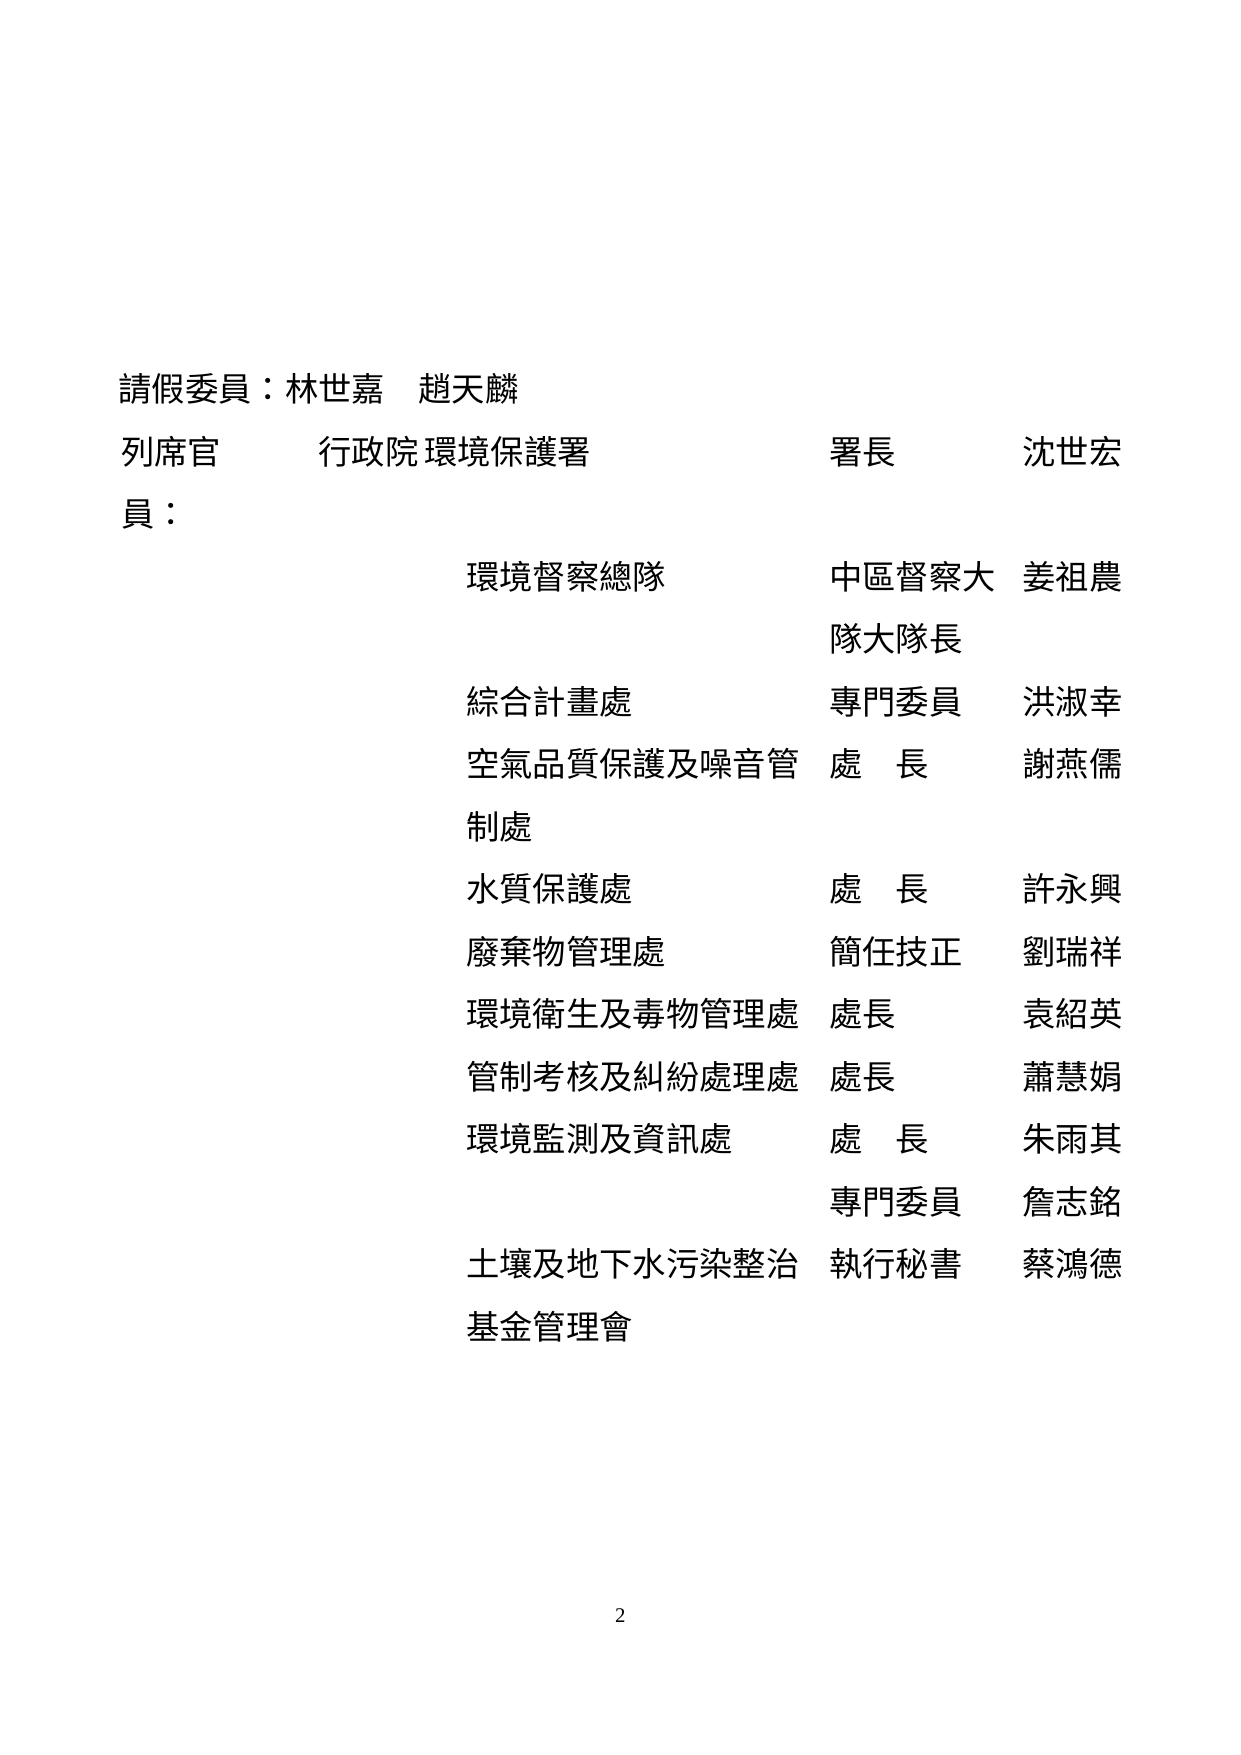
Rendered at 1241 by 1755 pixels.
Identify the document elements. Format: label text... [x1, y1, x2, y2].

table_cell 朱雨其 [1007, 1096, 1125, 1158]
table_cell [118, 658, 286, 721]
table_cell 環境監測及資訊處 [421, 1096, 811, 1158]
table_cell [118, 533, 286, 658]
table_cell 綜合計畫處 [421, 658, 811, 721]
table_cell 姜祖農 [1007, 533, 1125, 658]
table_cell 專門委員 [826, 1158, 1007, 1221]
table_header 行政院 [286, 408, 421, 533]
table_cell [811, 971, 826, 1033]
table_header 列席官員： [118, 408, 286, 533]
table_cell [286, 533, 421, 658]
table_cell 洪淑幸 [1007, 658, 1125, 721]
table_cell [811, 1158, 826, 1221]
table_header 環境保護署 [421, 408, 811, 533]
table_cell 處 長 [826, 1096, 1007, 1158]
table_cell [811, 1096, 826, 1158]
table_cell [286, 908, 421, 971]
table_cell 蔡鴻德 [1007, 1221, 1125, 1346]
table_cell [286, 1158, 421, 1221]
table_cell [118, 1221, 286, 1346]
table_cell [811, 658, 826, 721]
table_cell [118, 721, 286, 846]
table_cell 管制考核及糾紛處理處 [421, 1033, 811, 1096]
table_cell 空氣品質保護及噪音管制處 [421, 721, 811, 846]
table_cell [286, 1221, 421, 1346]
table_cell [118, 846, 286, 908]
table_cell 劉瑞祥 [1007, 908, 1125, 971]
table_cell 專門委員 [826, 658, 1007, 721]
table_cell [811, 1033, 826, 1096]
table_cell [118, 908, 286, 971]
table_cell 環境衛生及毒物管理處 [421, 971, 811, 1033]
table_cell 許永興 [1007, 846, 1125, 908]
table_cell 中區督察大隊大隊長 [826, 533, 1007, 658]
table_cell 袁紹英 [1007, 971, 1125, 1033]
table_cell 簡任技正 [826, 908, 1007, 971]
table_cell [286, 1033, 421, 1096]
table_cell [286, 658, 421, 721]
table_cell 處長 [826, 971, 1007, 1033]
table_cell [811, 721, 826, 846]
table_cell 廢棄物管理處 [421, 908, 811, 971]
table_cell [811, 908, 826, 971]
table_cell 水質保護處 [421, 846, 811, 908]
table_cell [421, 1158, 811, 1221]
table_cell 蕭慧娟 [1007, 1033, 1125, 1096]
table_cell [118, 1158, 286, 1221]
table_cell 處 長 [826, 721, 1007, 846]
table_cell 執行秘書 [826, 1221, 1007, 1346]
table_cell 詹志銘 [1007, 1158, 1125, 1221]
table_header 署長 [826, 408, 1007, 533]
table_cell 處 長 [826, 846, 1007, 908]
table_cell 謝燕儒 [1007, 721, 1125, 846]
table_cell [286, 721, 421, 846]
table_cell [811, 1221, 826, 1346]
table_cell [118, 971, 286, 1033]
table_cell 處長 [826, 1033, 1007, 1096]
table_header 沈世宏 [1007, 408, 1125, 533]
table_header [811, 408, 826, 533]
text 請假委員：林世嘉 趙天麟 [118, 346, 1122, 408]
table_cell [286, 971, 421, 1033]
table_cell [286, 1096, 421, 1158]
table_cell 土壤及地下水污染整治基金管理會 [421, 1221, 811, 1346]
table_cell [118, 1033, 286, 1096]
table_cell 環境督察總隊 [421, 533, 811, 658]
table_cell [286, 846, 421, 908]
table_cell [811, 533, 826, 658]
table_cell [811, 846, 826, 908]
table_cell [118, 1096, 286, 1158]
